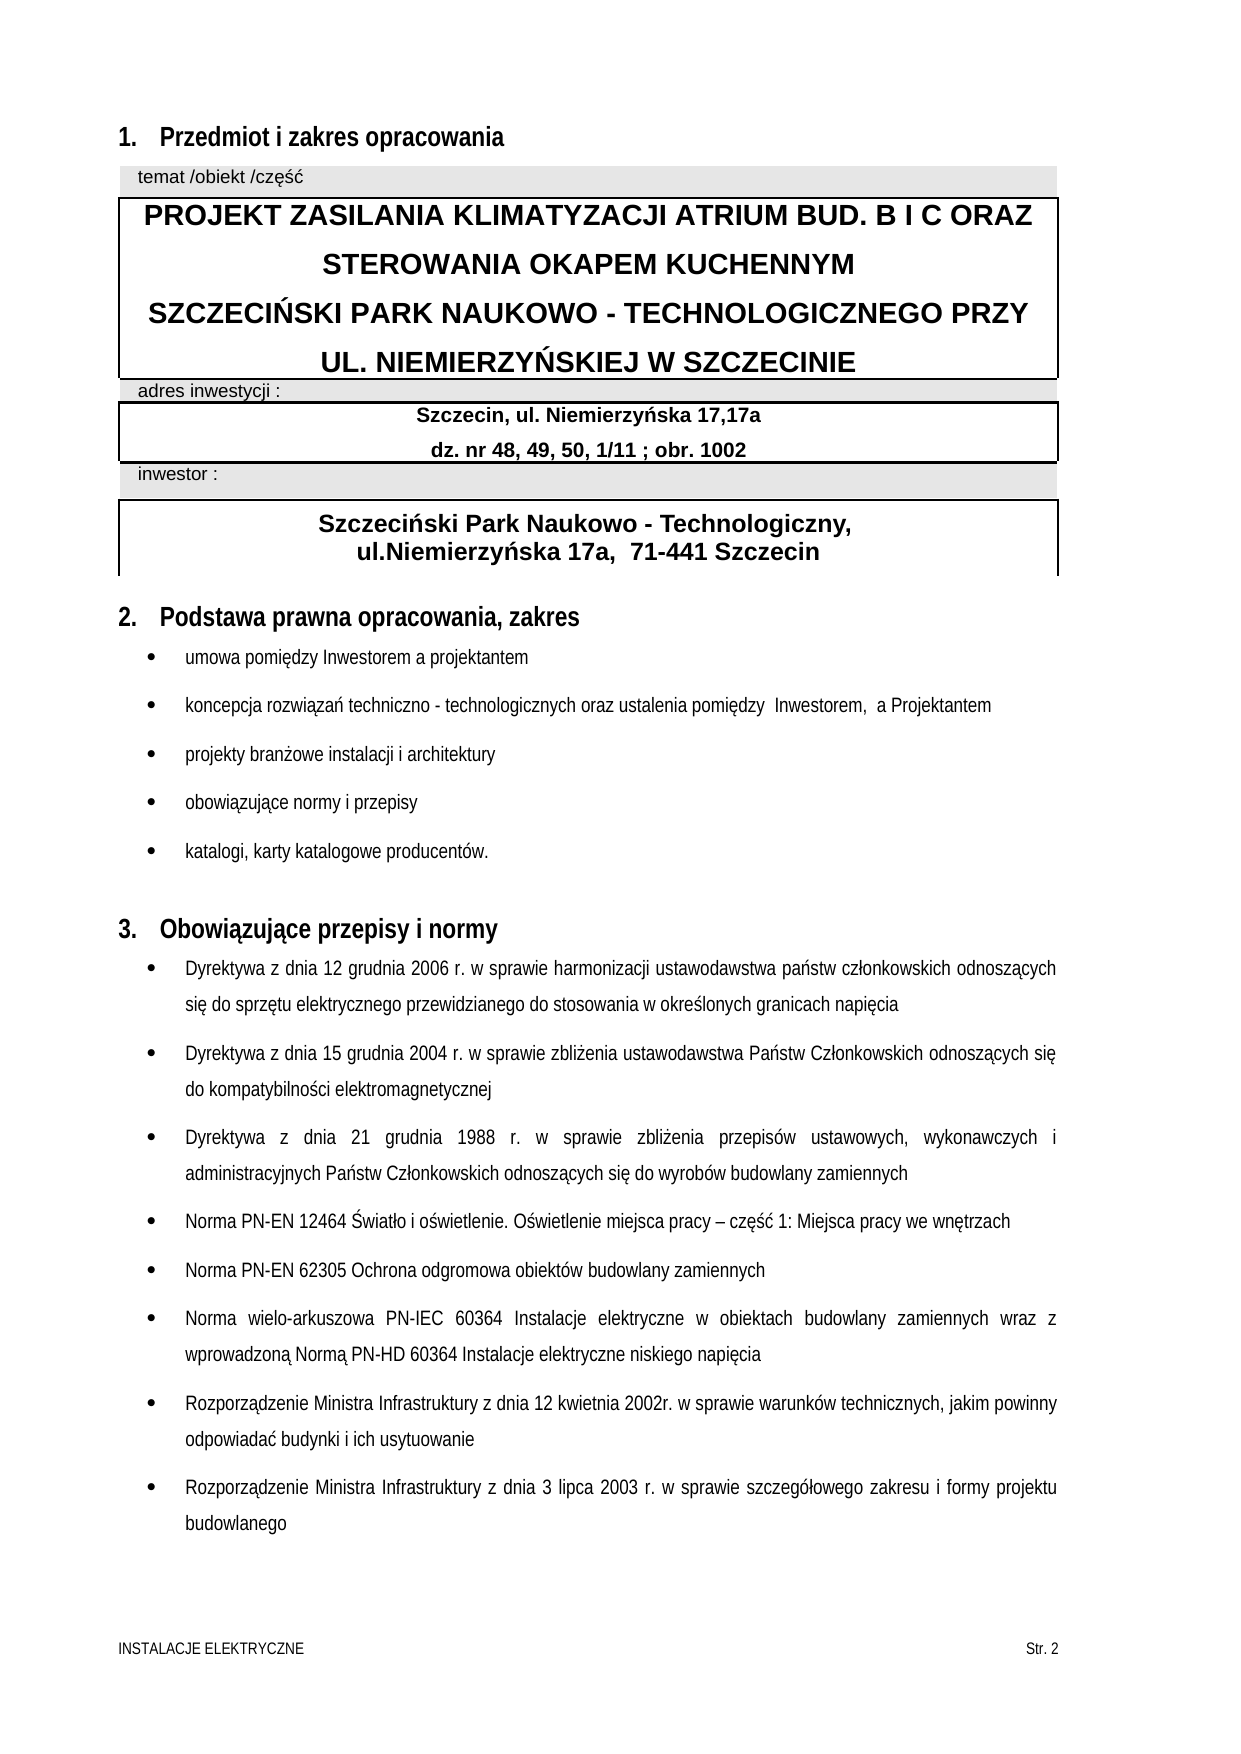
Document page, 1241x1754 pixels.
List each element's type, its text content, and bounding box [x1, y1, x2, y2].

table_cell PROJEKT ZASILANIA KLIMATYZACJI ATRIUM BUD. B I C ORAZ STEROWANIA OKAPEM KUCHENNYM SZCZECIŃSKI PARK NAUKOWO - TECHNOLOGICZNEGO PRZY UL. NIEMIERZYŃSKIEJ W SZCZECINIE [120, 199, 1057, 378]
list Rozporządzenie Ministra Infrastruktury z dnia 3 lipca 2003 r. w sprawie szczegółowego zakresu i formy projektu budowlanego [148, 1475, 1058, 1535]
table_cell inwestor : [120, 464, 1057, 498]
subtitle Przedmiot i zakres opracowania [118, 120, 1058, 152]
list Norma wielo-arkuszowa PN-IEC 60364 Instalacje elektryczne w obiektach budowlany zamiennych wraz z wprowadzoną Normą PN-HD 60364 Instalacje elektryczne niskiego napięcia [148, 1306, 1058, 1366]
list Dyrektywa z dnia 12 grudnia 2006 r. w sprawie harmonizacji ustawodawstwa państw członkowskich odnoszących się do sprzętu elektrycznego przewidzianego do stosowania w określonych granicach napięcia [148, 956, 1058, 1016]
table_cell Szczecin, ul. Niemierzyńska 17,17a dz. nr 48, 49, 50, 1/11 ; obr. 1002 [120, 404, 1057, 461]
list Rozporządzenie Ministra Infrastruktury z dnia 12 kwietnia 2002r. w sprawie warunków technicznych, jakim powinny odpowiadać budynki i ich usytuowanie [148, 1391, 1058, 1451]
list umowa pomiędzy Inwestorem a projektantem [148, 645, 1058, 669]
table_cell Szczeciński Park Naukowo - Technologiczny, ul.Niemierzyńska 17a, 71-441 Szczecin [120, 501, 1057, 576]
list Dyrektywa z dnia 15 grudnia 2004 r. w sprawie zbliżenia ustawodawstwa Państw Członkowskich odnoszących się do kompatybilności elektromagnetycznej [148, 1041, 1058, 1101]
table_header temat /obiekt /część [120, 166, 1057, 197]
table_cell adres inwestycji : [120, 380, 1057, 401]
subtitle Obowiązujące przepisy i normy [118, 912, 1058, 944]
list projekty branżowe instalacji i architektury [148, 742, 1058, 766]
subtitle Podstawa prawna opracowania, zakres [118, 601, 1058, 632]
list Norma PN-EN 12464 Światło i oświetlenie. Oświetlenie miejsca pracy – część 1: Miejsca pracy we wnętrzach [148, 1209, 1058, 1233]
list koncepcja rozwiązań techniczno - technologicznych oraz ustalenia pomiędzy Inwestorem, a Projektantem [148, 693, 1058, 717]
list Dyrektywa z dnia 21 grudnia 1988 r. w sprawie zbliżenia przepisów ustawowych, wykonawczych i administracyjnych Państw Członkowskich odnoszących się do wyrobów budowlany zamiennych [148, 1125, 1058, 1185]
list obowiązujące normy i przepisy [148, 790, 1058, 814]
list Norma PN-EN 62305 Ochrona odgromowa obiektów budowlany zamiennych [148, 1258, 1058, 1282]
list katalogi, karty katalogowe producentów. [148, 839, 1058, 863]
